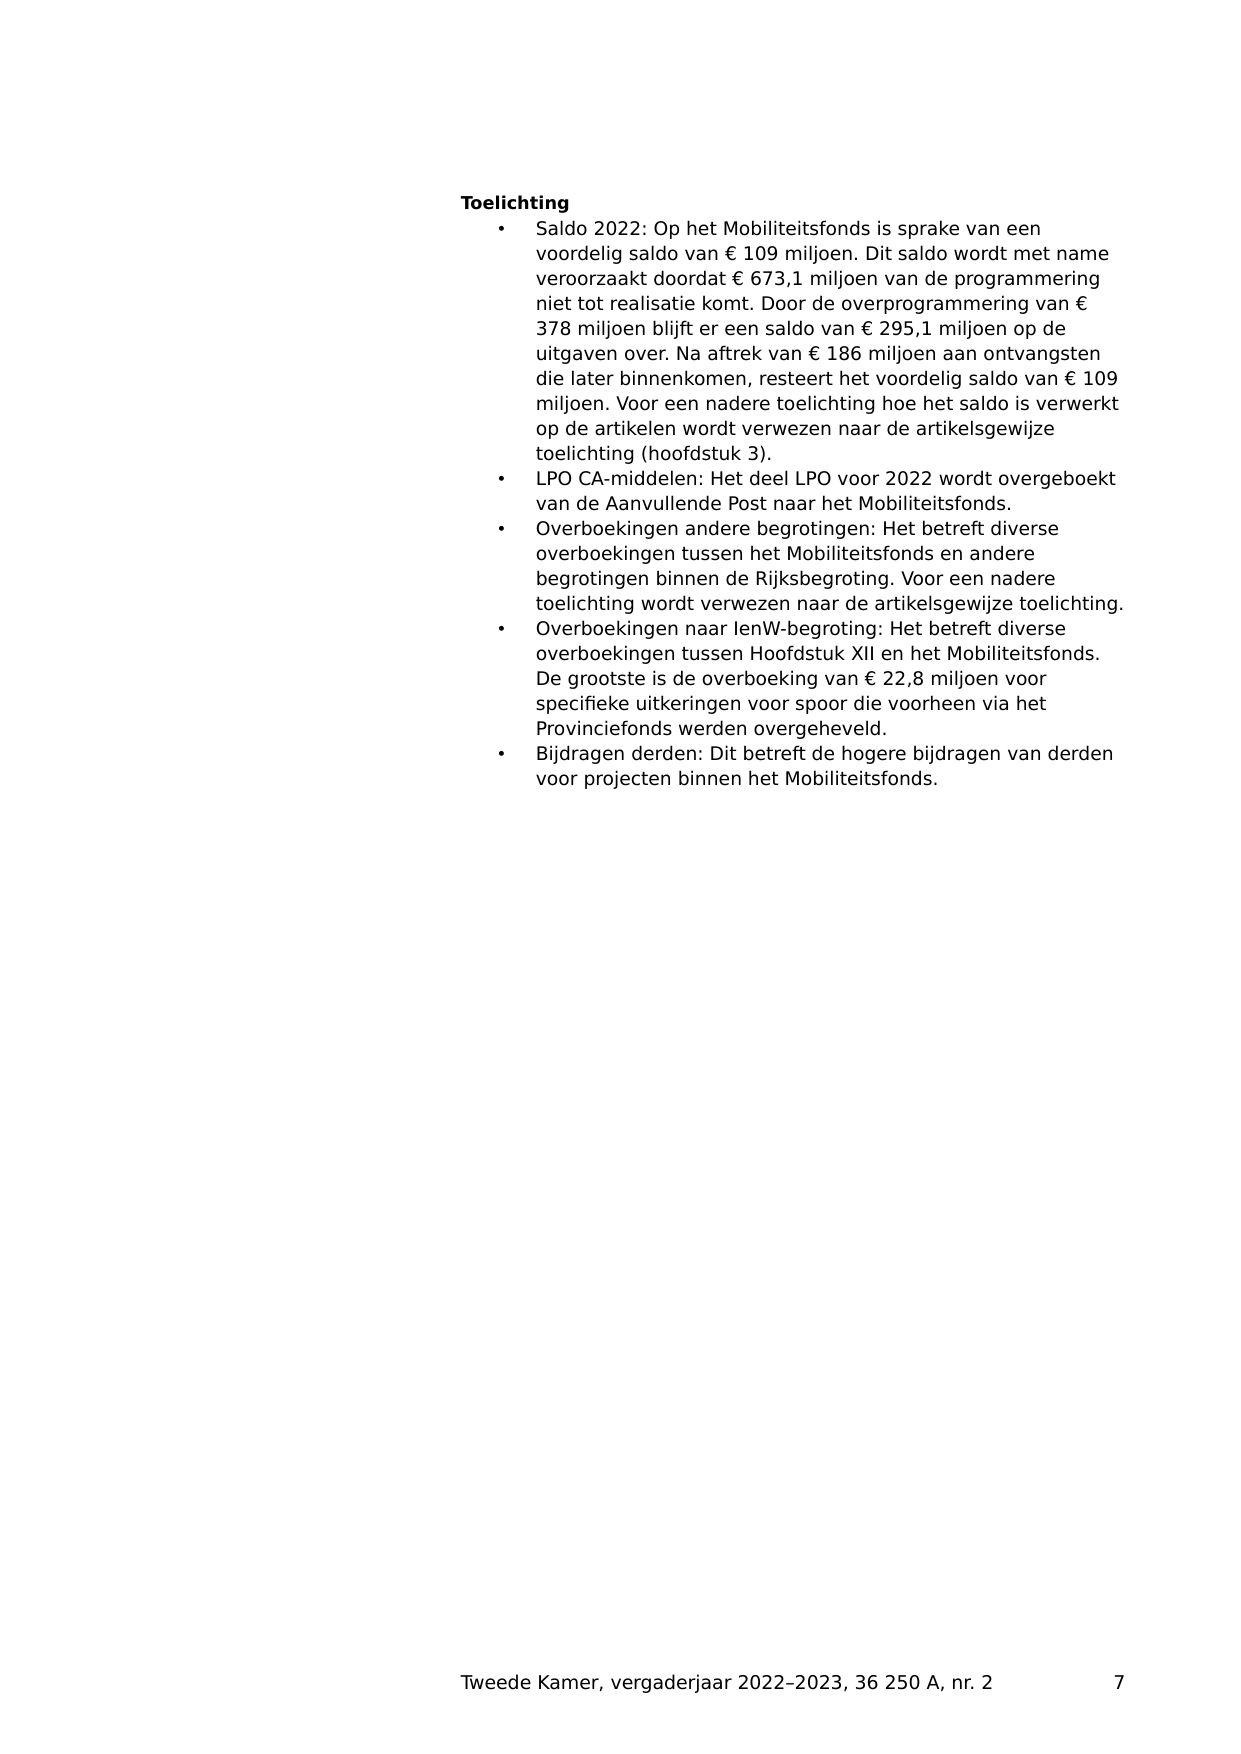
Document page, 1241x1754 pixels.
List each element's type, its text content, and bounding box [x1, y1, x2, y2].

list Overboekingen andere begrotingen: Het betreft diverse overboekingen tussen het Mobiliteitsfonds en andere begrotingen binnen de Rijksbegroting. Voor een nadere toelichting wordt verwezen naar de artikelsgewijze toelichting. [498, 516, 1125, 616]
list Saldo 2022: Op het Mobiliteitsfonds is sprake van een voordelig saldo van € 109 miljoen. Dit saldo wordt met name veroorzaakt doordat € 673,1 miljoen van de programmering niet tot realisatie komt. Door de overprogrammering van € 378 miljoen blijft er een saldo van € 295,1 miljoen op de uitgaven over. Na aftrek van € 186 miljoen aan ontvangsten die later binnenkomen, resteert het voordelig saldo van € 109 miljoen. Voor een nadere toelichting hoe het saldo is verwerkt op de artikelen wordt verwezen naar de artikelsgewijze toelichting (hoofdstuk 3). [498, 216, 1125, 466]
list LPO CA-middelen: Het deel LPO voor 2022 wordt overgeboekt van de Aanvullende Post naar het Mobiliteitsfonds. [498, 466, 1125, 516]
text Toelichting [461, 191, 1125, 214]
list Overboekingen naar IenW-begroting: Het betreft diverse overboekingen tussen Hoofdstuk XII en het Mobiliteitsfonds. De grootste is de overboeking van € 22,8 miljoen voor specifieke uitkeringen voor spoor die voorheen via het Provinciefonds werden overgeheveld. [498, 616, 1125, 741]
list Bijdragen derden: Dit betreft de hogere bijdragen van derden voor projecten binnen het Mobiliteitsfonds. [498, 741, 1125, 791]
